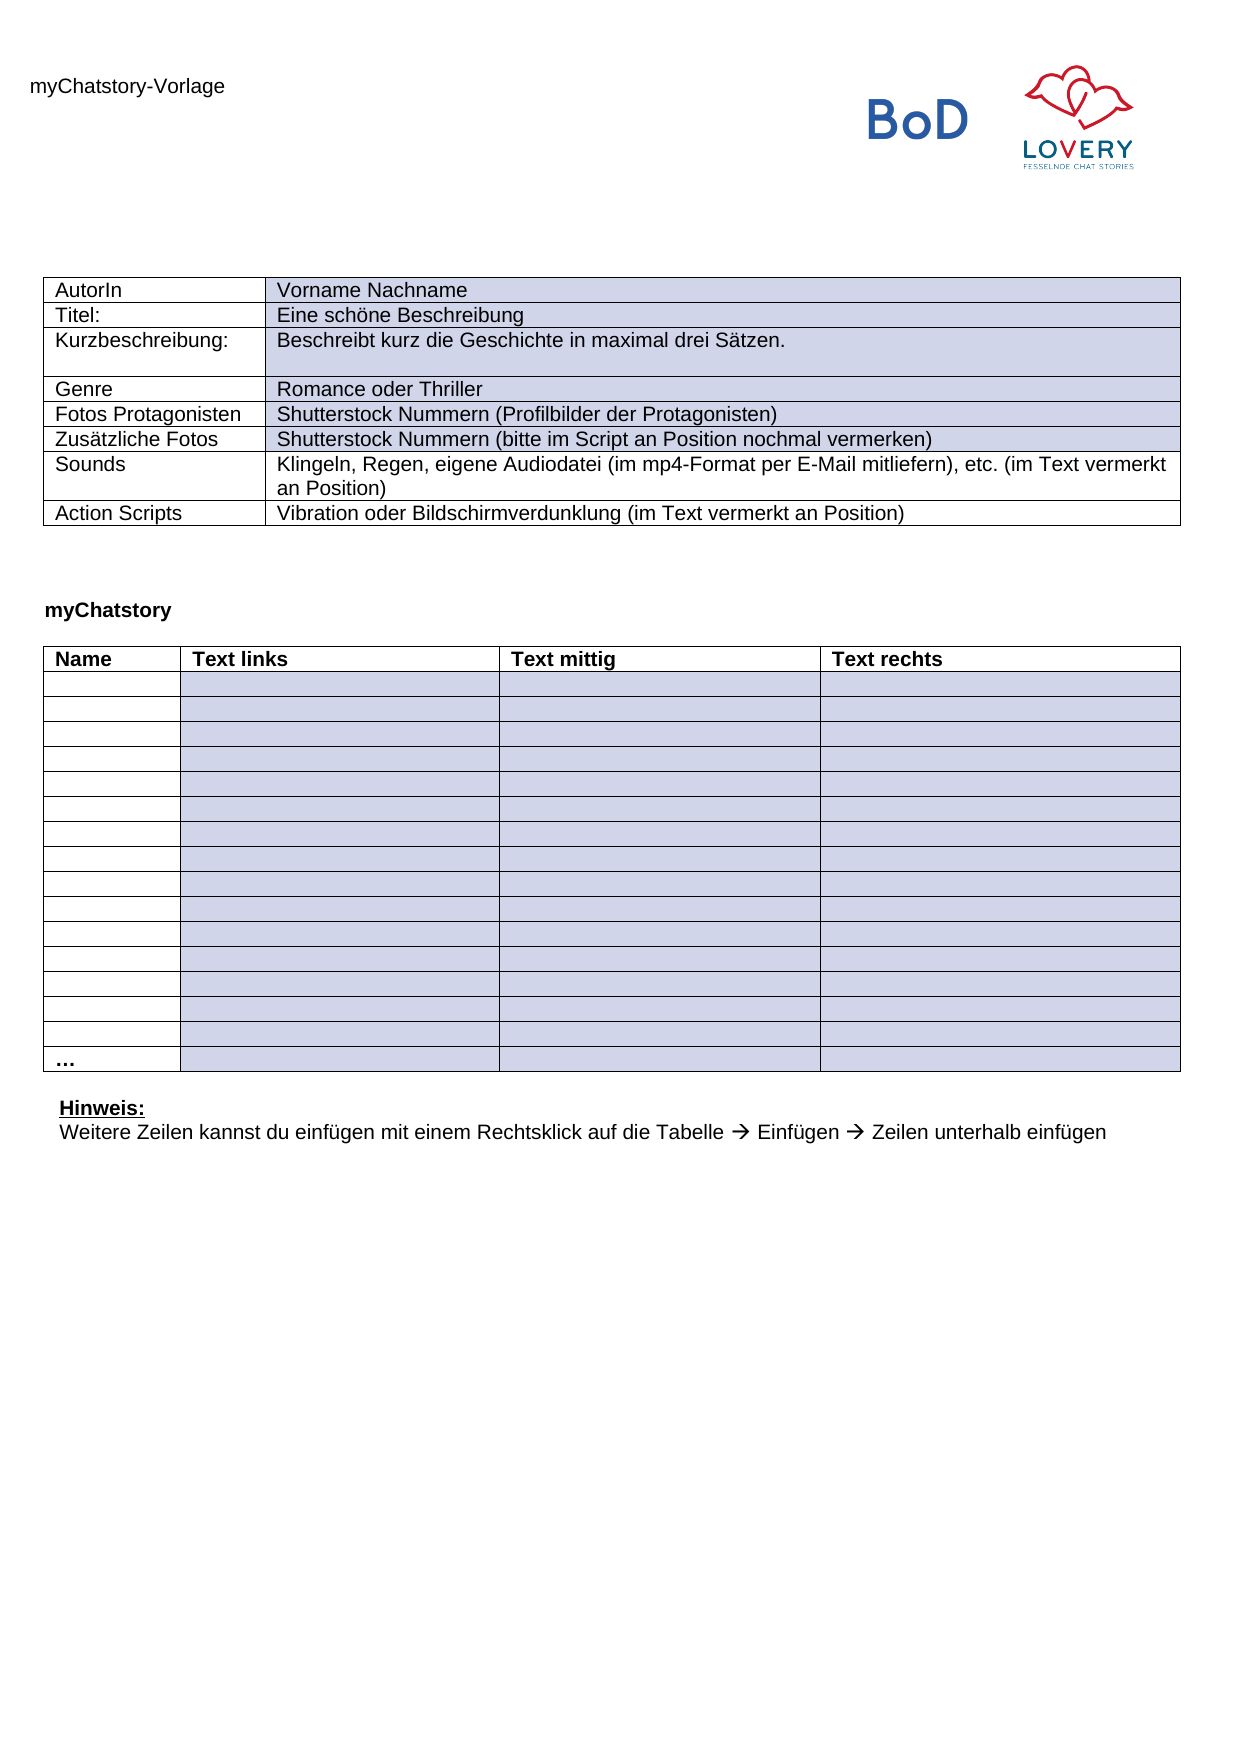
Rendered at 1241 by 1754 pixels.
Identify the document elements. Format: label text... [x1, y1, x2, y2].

table_cell [500, 872, 820, 896]
table_header Name [44, 647, 180, 671]
table_cell Eine schöne Beschreibung [266, 303, 1180, 327]
table_cell Beschreibt kurz die Geschichte in maximal drei Sätzen. [266, 328, 1180, 376]
table_cell [821, 897, 1180, 921]
table_cell [821, 722, 1180, 746]
table_cell [44, 747, 180, 771]
table_cell [44, 1022, 180, 1046]
table_cell [821, 697, 1180, 721]
table_cell [181, 972, 499, 996]
table_cell [500, 972, 820, 996]
table_cell [500, 697, 820, 721]
table_cell Titel: [44, 303, 265, 327]
table_cell [181, 747, 499, 771]
text Weitere Zeilen kannst du einfügen mit einem Rechtsklick auf die Tabelle  Einfügen  Zeilen unterhalb einfügen [59, 1120, 1137, 1144]
table_cell Sounds [44, 452, 265, 500]
text myChatstory [44, 598, 1137, 622]
table_cell [821, 747, 1180, 771]
table_cell [181, 897, 499, 921]
table_cell [181, 847, 499, 871]
table_cell [181, 697, 499, 721]
table_cell [44, 997, 180, 1021]
table_cell [181, 672, 499, 696]
table_cell [44, 847, 180, 871]
table_cell [44, 972, 180, 996]
table_cell [44, 772, 180, 796]
table_cell [44, 672, 180, 696]
table_cell [500, 822, 820, 846]
table_cell [500, 847, 820, 871]
table_cell [821, 947, 1180, 971]
table_cell [44, 697, 180, 721]
table_cell … [44, 1047, 180, 1071]
table_cell Vibration oder Bildschirmverdunklung (im Text vermerkt an Position) [266, 501, 1180, 525]
table_cell Shutterstock Nummern (bitte im Script an Position nochmal vermerken) [266, 427, 1180, 451]
table_cell [821, 1047, 1180, 1071]
table_cell [821, 672, 1180, 696]
table_cell [500, 1047, 820, 1071]
table_cell [181, 1022, 499, 1046]
table_cell Klingeln, Regen, eigene Audiodatei (im mp4-Format per E-Mail mitliefern), etc. (im Text vermerkt an Position) [266, 452, 1180, 500]
table_cell Genre [44, 377, 265, 401]
table_header Text links [181, 647, 499, 671]
table_cell [821, 847, 1180, 871]
table_cell [500, 1022, 820, 1046]
table_cell Romance oder Thriller [266, 377, 1180, 401]
table_cell [44, 947, 180, 971]
table_header Text rechts [821, 647, 1180, 671]
table_cell [181, 722, 499, 746]
table_cell Shutterstock Nummern (Profilbilder der Protagonisten) [266, 402, 1180, 426]
table_cell Action Scripts [44, 501, 265, 525]
table_cell [44, 722, 180, 746]
table_cell [821, 1022, 1180, 1046]
table_cell [500, 747, 820, 771]
table_cell [181, 997, 499, 1021]
table_cell [821, 797, 1180, 821]
table_cell [44, 797, 180, 821]
table_cell [821, 972, 1180, 996]
table_cell [500, 997, 820, 1021]
table_cell [44, 897, 180, 921]
table_cell [500, 672, 820, 696]
table_cell [500, 922, 820, 946]
text Hinweis: [59, 1096, 1137, 1120]
table_cell [821, 772, 1180, 796]
table_cell [500, 722, 820, 746]
table_cell [44, 872, 180, 896]
table_cell [181, 872, 499, 896]
table_cell [500, 797, 820, 821]
table_header AutorIn [44, 278, 265, 302]
table_header Text mittig [500, 647, 820, 671]
table_cell [181, 772, 499, 796]
table_cell [500, 947, 820, 971]
table_cell [181, 1047, 499, 1071]
table_cell Kurzbeschreibung: [44, 328, 265, 376]
table_cell [181, 822, 499, 846]
table_cell Fotos Protagonisten [44, 402, 265, 426]
table_cell [500, 772, 820, 796]
table_cell Zusätzliche Fotos [44, 427, 265, 451]
table_cell [44, 822, 180, 846]
table_cell [181, 947, 499, 971]
table_header Vorname Nachname [266, 278, 1180, 302]
table_cell [181, 922, 499, 946]
table_cell [181, 797, 499, 821]
table_cell [821, 822, 1180, 846]
table_cell [44, 922, 180, 946]
table_cell [500, 897, 820, 921]
table_cell [821, 922, 1180, 946]
table_cell [821, 872, 1180, 896]
table_cell [821, 997, 1180, 1021]
